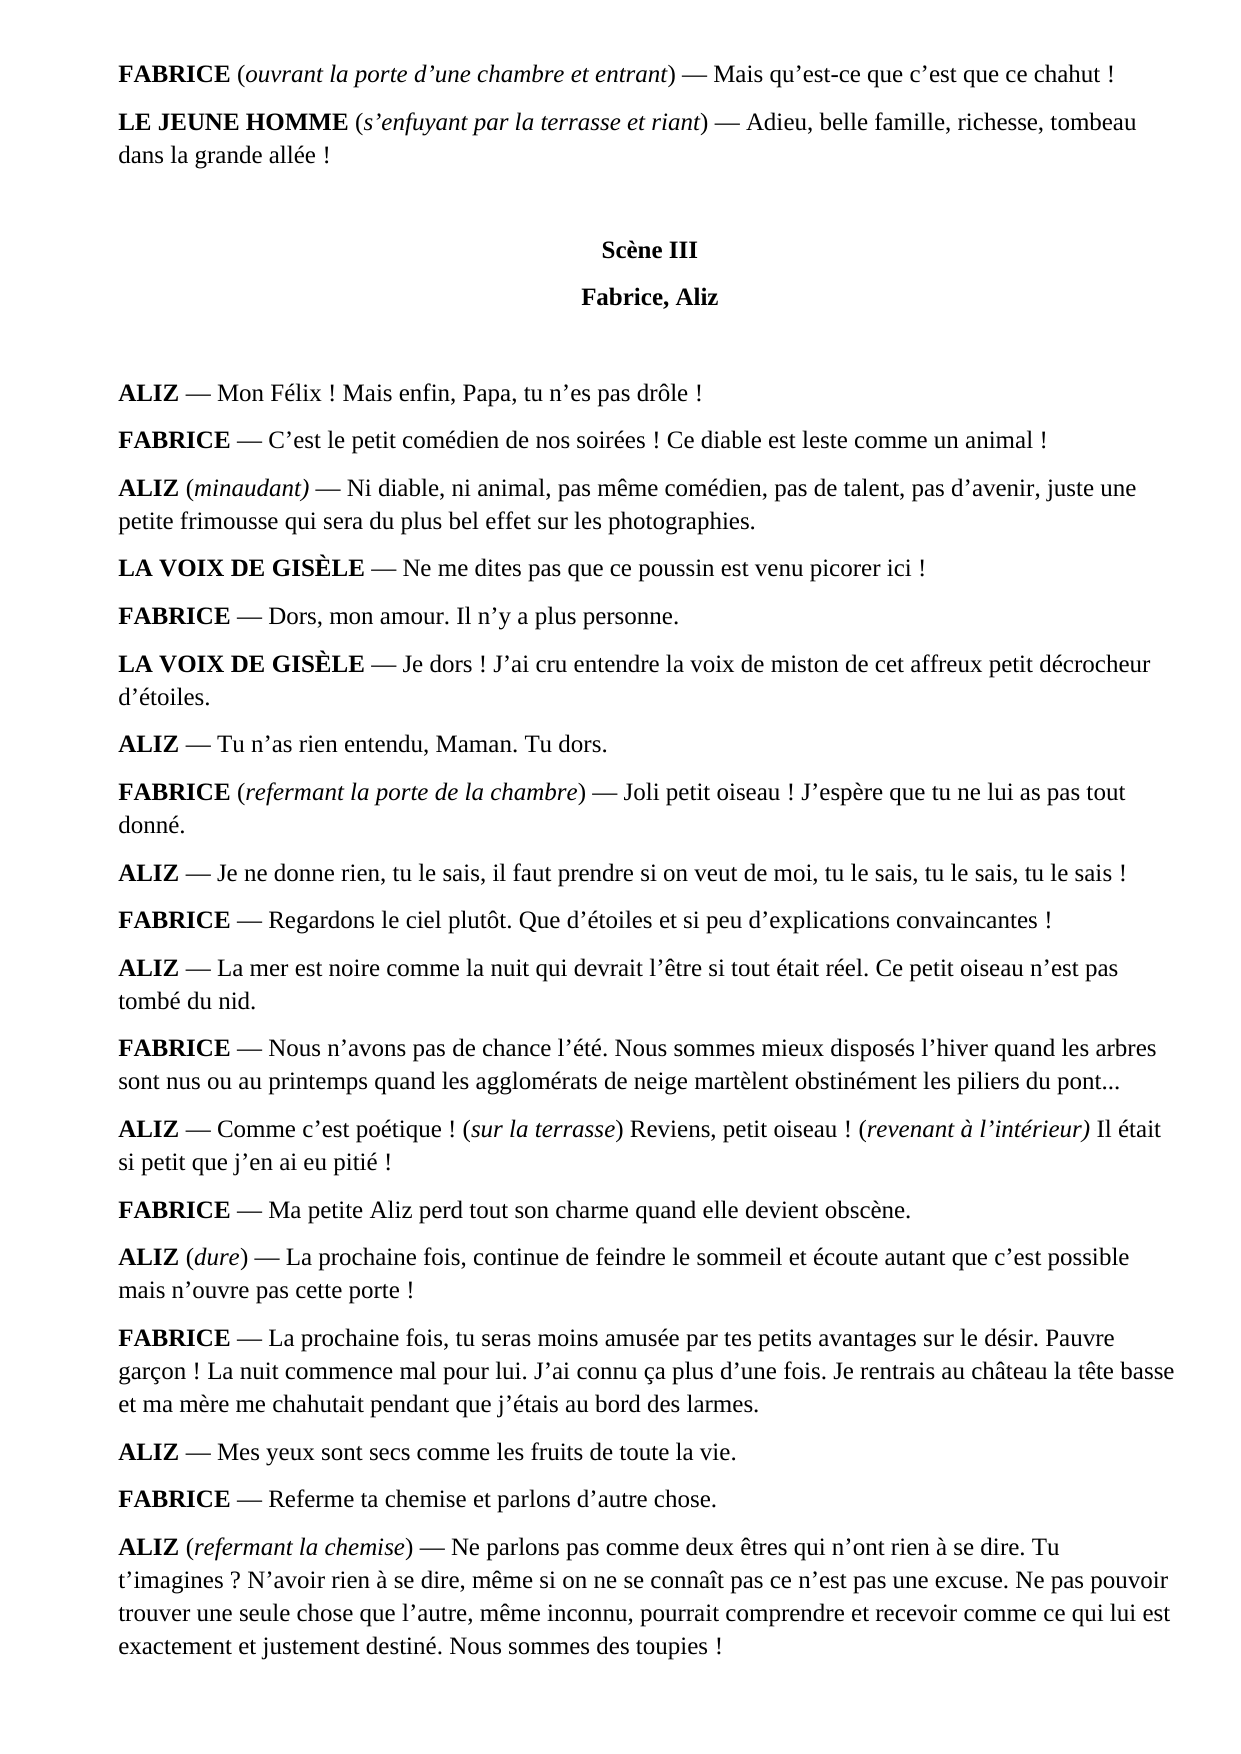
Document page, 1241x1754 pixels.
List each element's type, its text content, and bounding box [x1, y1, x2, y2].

text FABRICE (refermant la porte de la chambre) — Joli petit oiseau ! J’espère que tu ne lui as pas tout donné. [118, 777, 1181, 839]
text FABRICE — Regardons le ciel plutôt. Que d’étoiles et si peu d’explications convaincantes ! [118, 905, 1181, 934]
text LA VOIX DE GISÈLE — Je dors ! J’ai cru entendre la voix de miston de cet affreux petit décrocheur d’étoiles. [118, 649, 1181, 711]
text FABRICE — Referme ta chemise et parlons d’autre chose. [118, 1484, 1181, 1513]
text ALIZ (refermant la chemise) — Ne parlons pas comme deux êtres qui n’ont rien à se dire. Tu t’imagines ? N’avoir rien à se dire, même si on ne se connaît pas ce n’est pas une excuse. Ne pas pouvoir trouver une seule chose que l’autre, même inconnu, pourrait comprendre et recevoir comme ce qui lui est exactement et justement destiné. Nous sommes des toupies ! [118, 1532, 1181, 1659]
text ALIZ — Comme c’est poétique ! (sur la terrasse) Reviens, petit oiseau ! (revenant à l’intérieur) Il était si petit que j’en ai eu pitié ! [118, 1114, 1181, 1176]
text ALIZ — Tu n’as rien entendu, Maman. Tu dors. [118, 729, 1181, 758]
text ALIZ — Mes yeux sont secs comme les fruits de toute la vie. [118, 1437, 1181, 1465]
text LE JEUNE HOMME (s’enfuyant par la terrasse et riant) — Adieu, belle famille, richesse, tombeau dans la grande allée ! [118, 107, 1181, 168]
text ALIZ (minaudant) — Ni diable, ni animal, pas même comédien, pas de talent, pas d’avenir, juste une petite frimousse qui sera du plus bel effet sur les photographies. [118, 473, 1181, 535]
text FABRICE — Nous n’avons pas de chance l’été. Nous sommes mieux disposés l’hiver quand les arbres sont nus ou au printemps quand les agglomérats de neige martèlent obstinément les piliers du pont... [118, 1033, 1181, 1095]
text Scène III [118, 235, 1181, 264]
text ALIZ — Mon Félix ! Mais enfin, Papa, tu n’es pas drôle ! [118, 378, 1181, 406]
text LA VOIX DE GISÈLE — Ne me dites pas que ce poussin est venu picorer ici ! [118, 553, 1181, 582]
text FABRICE — Dors, mon amour. Il n’y a plus personne. [118, 601, 1181, 630]
text Fabrice, Aliz [118, 282, 1181, 311]
text FABRICE — Ma petite Aliz perd tout son charme quand elle devient obscène. [118, 1195, 1181, 1223]
text FABRICE — La prochaine fois, tu seras moins amusée par tes petits avantages sur le désir. Pauvre garçon ! La nuit commence mal pour lui. J’ai connu ça plus d’une fois. Je rentrais au château la tête basse et ma mère me chahutait pendant que j’étais au bord des larmes. [118, 1323, 1181, 1418]
text FABRICE (ouvrant la porte d’une chambre et entrant) — Mais qu’est-ce que c’est que ce chahut ! [118, 59, 1181, 88]
text ALIZ (dure) — La prochaine fois, continue de feindre le sommeil et écoute autant que c’est possible mais n’ouvre pas cette porte ! [118, 1242, 1181, 1304]
text ALIZ — La mer est noire comme la nuit qui devrait l’être si tout était réel. Ce petit oiseau n’est pas tombé du nid. [118, 953, 1181, 1014]
text ALIZ — Je ne donne rien, tu le sais, il faut prendre si on veut de moi, tu le sais, tu le sais, tu le sais ! [118, 858, 1181, 886]
text FABRICE — C’est le petit comédien de nos soirées ! Ce diable est leste comme un animal ! [118, 425, 1181, 454]
